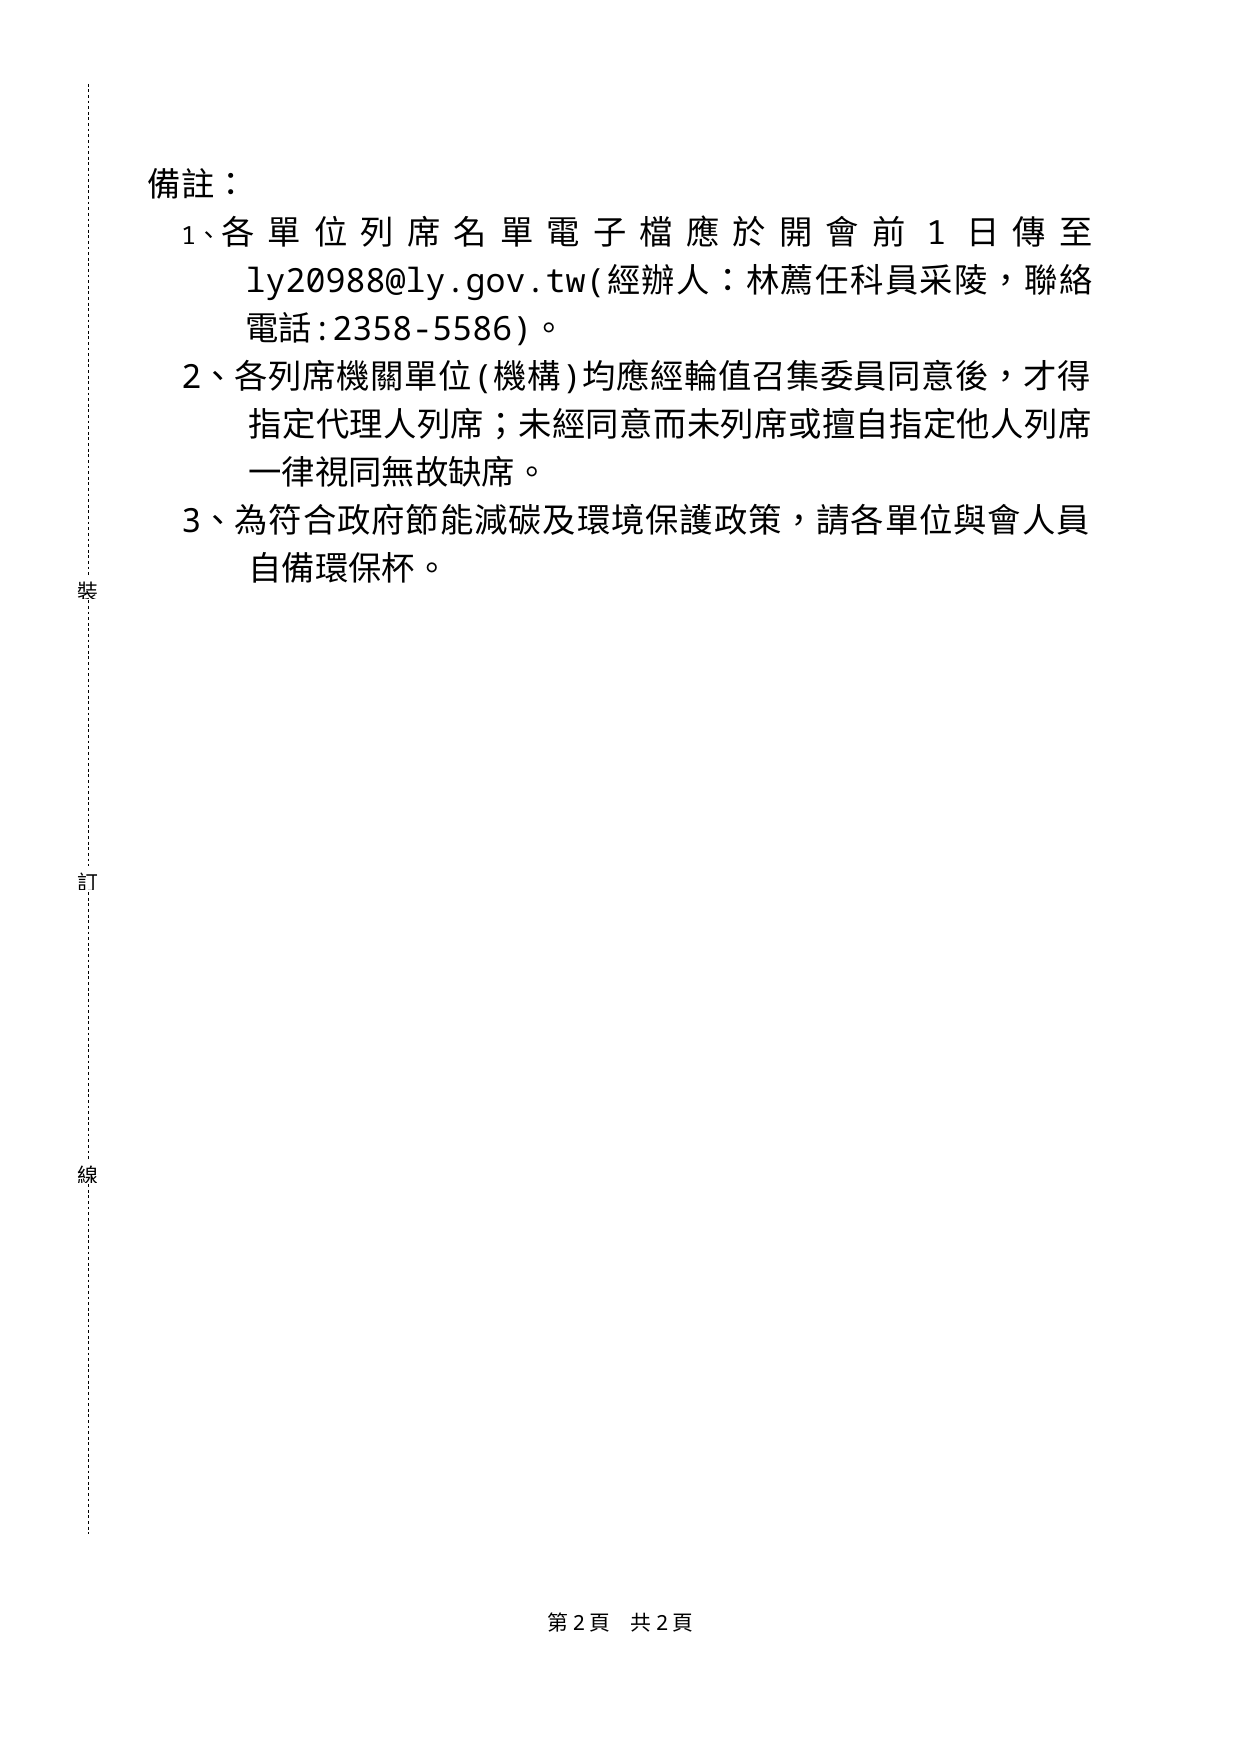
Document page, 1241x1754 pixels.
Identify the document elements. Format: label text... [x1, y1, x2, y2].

list 各單位列席名單電子檔應於開會前1日傳至ly20988@ly.gov.tw(經辦人：林薦任科員采陵，聯絡電話:2358-5586)。 [181, 206, 1092, 350]
list 各列席機關單位(機構)均應經輪值召集委員同意後，才得指定代理人列席；未經同意而未列席或擅自指定他人列席，一律視同無故缺席。 [181, 350, 1092, 494]
list 為符合政府節能減碳及環境保護政策，請各單位與會人員自備環保杯。 [181, 494, 1092, 590]
text 備註： [148, 158, 1092, 206]
